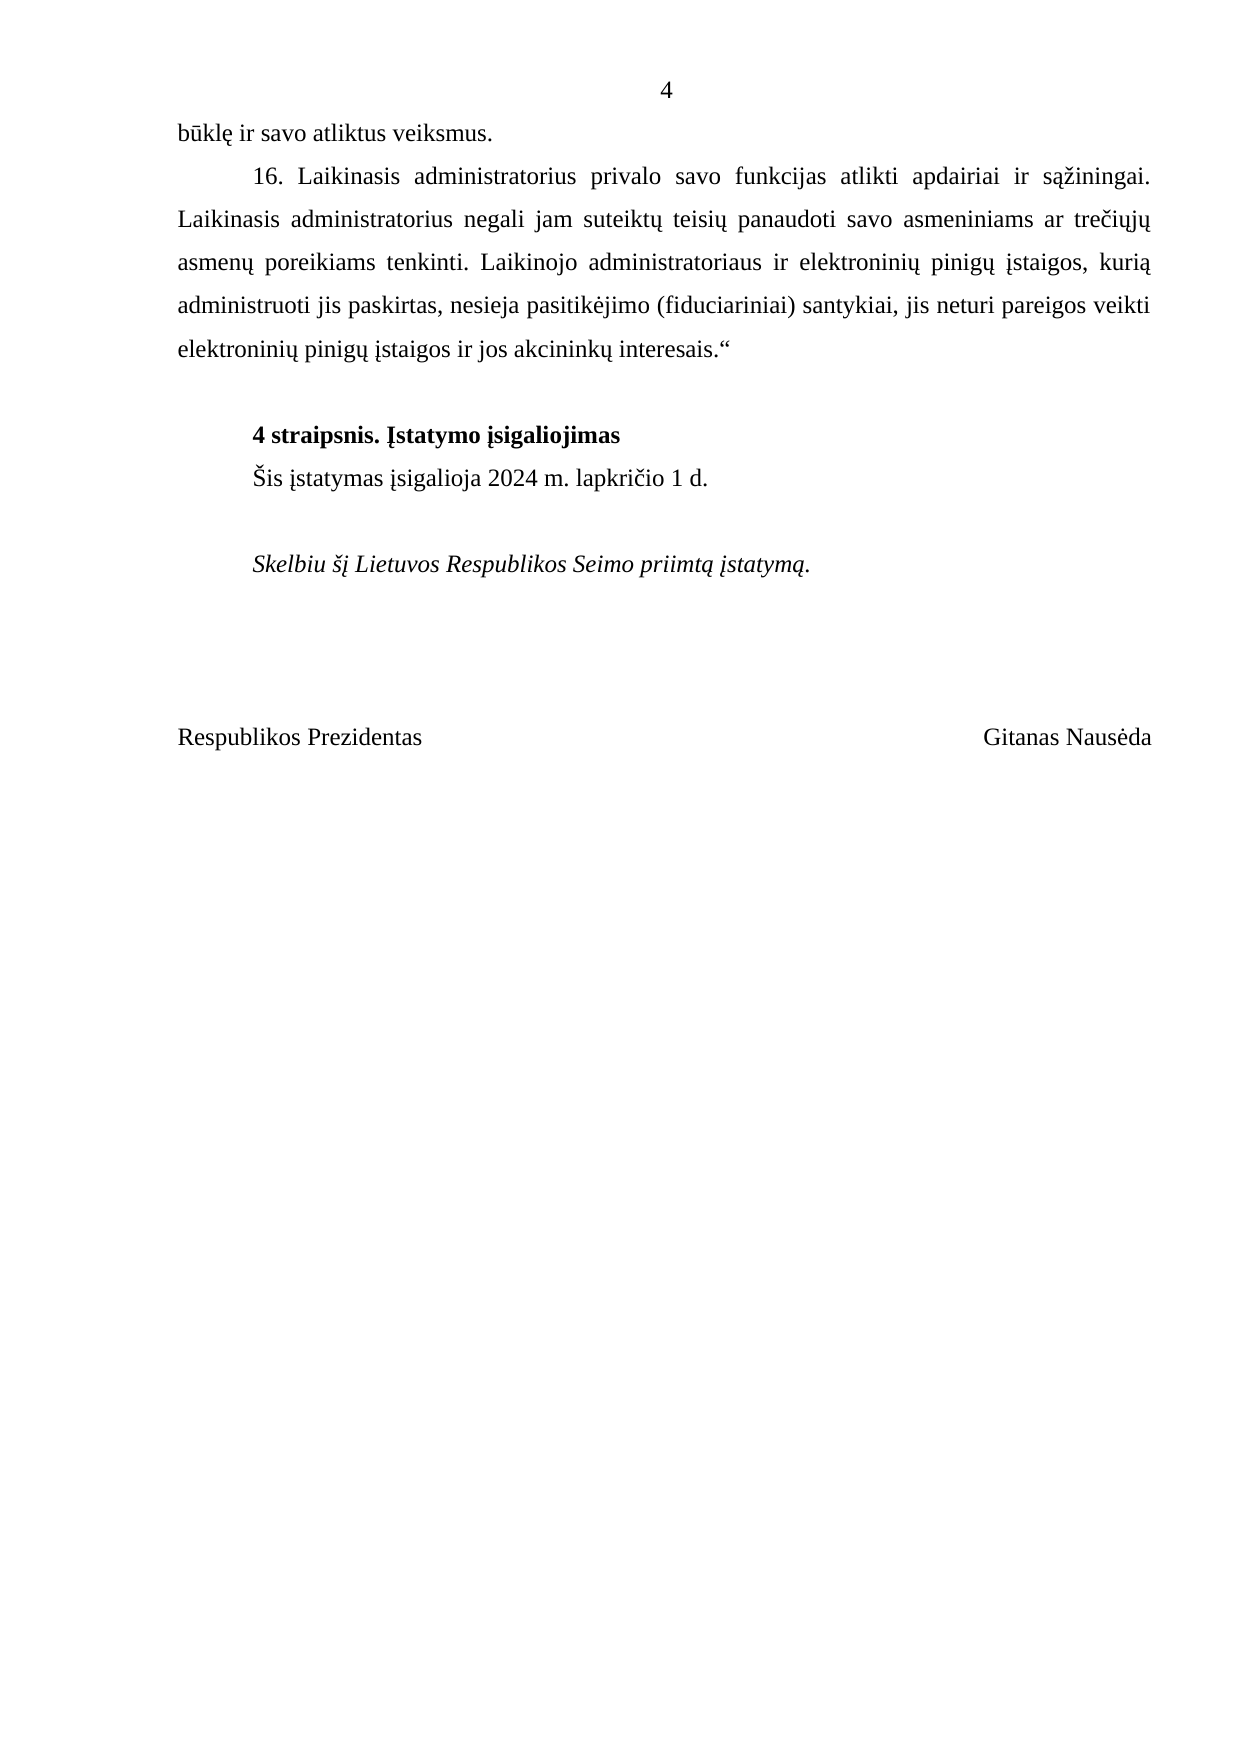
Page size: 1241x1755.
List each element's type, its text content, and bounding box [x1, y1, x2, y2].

text 16. Laikinasis administratorius privalo savo funkcijas atlikti apdairiai ir sąžiningai. Laikinasis administratorius negali jam suteiktų teisių panaudoti savo asmeniniams ar trečiųjų asmenų poreikiams tenkinti. Laikinojo administratoriaus ir elektroninių pinigų įstaigos, kurią administruoti jis paskirtas, nesieja pasitikėjimo (fiduciariniai) santykiai, jis neturi pareigos veikti elektroninių pinigų įstaigos ir jos akcininkų interesais.“ [177, 161, 1152, 362]
text 4 straipsnis. Įstatymo įsigaliojimas [177, 420, 1152, 449]
text Skelbiu šį Lietuvos Respublikos Seimo priimtą įstatymą. [177, 549, 1152, 578]
text būklę ir savo atliktus veiksmus. [177, 118, 1152, 147]
text Šis įstatymas įsigalioja 2024 m. lapkričio 1 d. [177, 463, 1152, 492]
text Respublikos Prezidentas Gitanas Nausėda [177, 722, 1152, 751]
